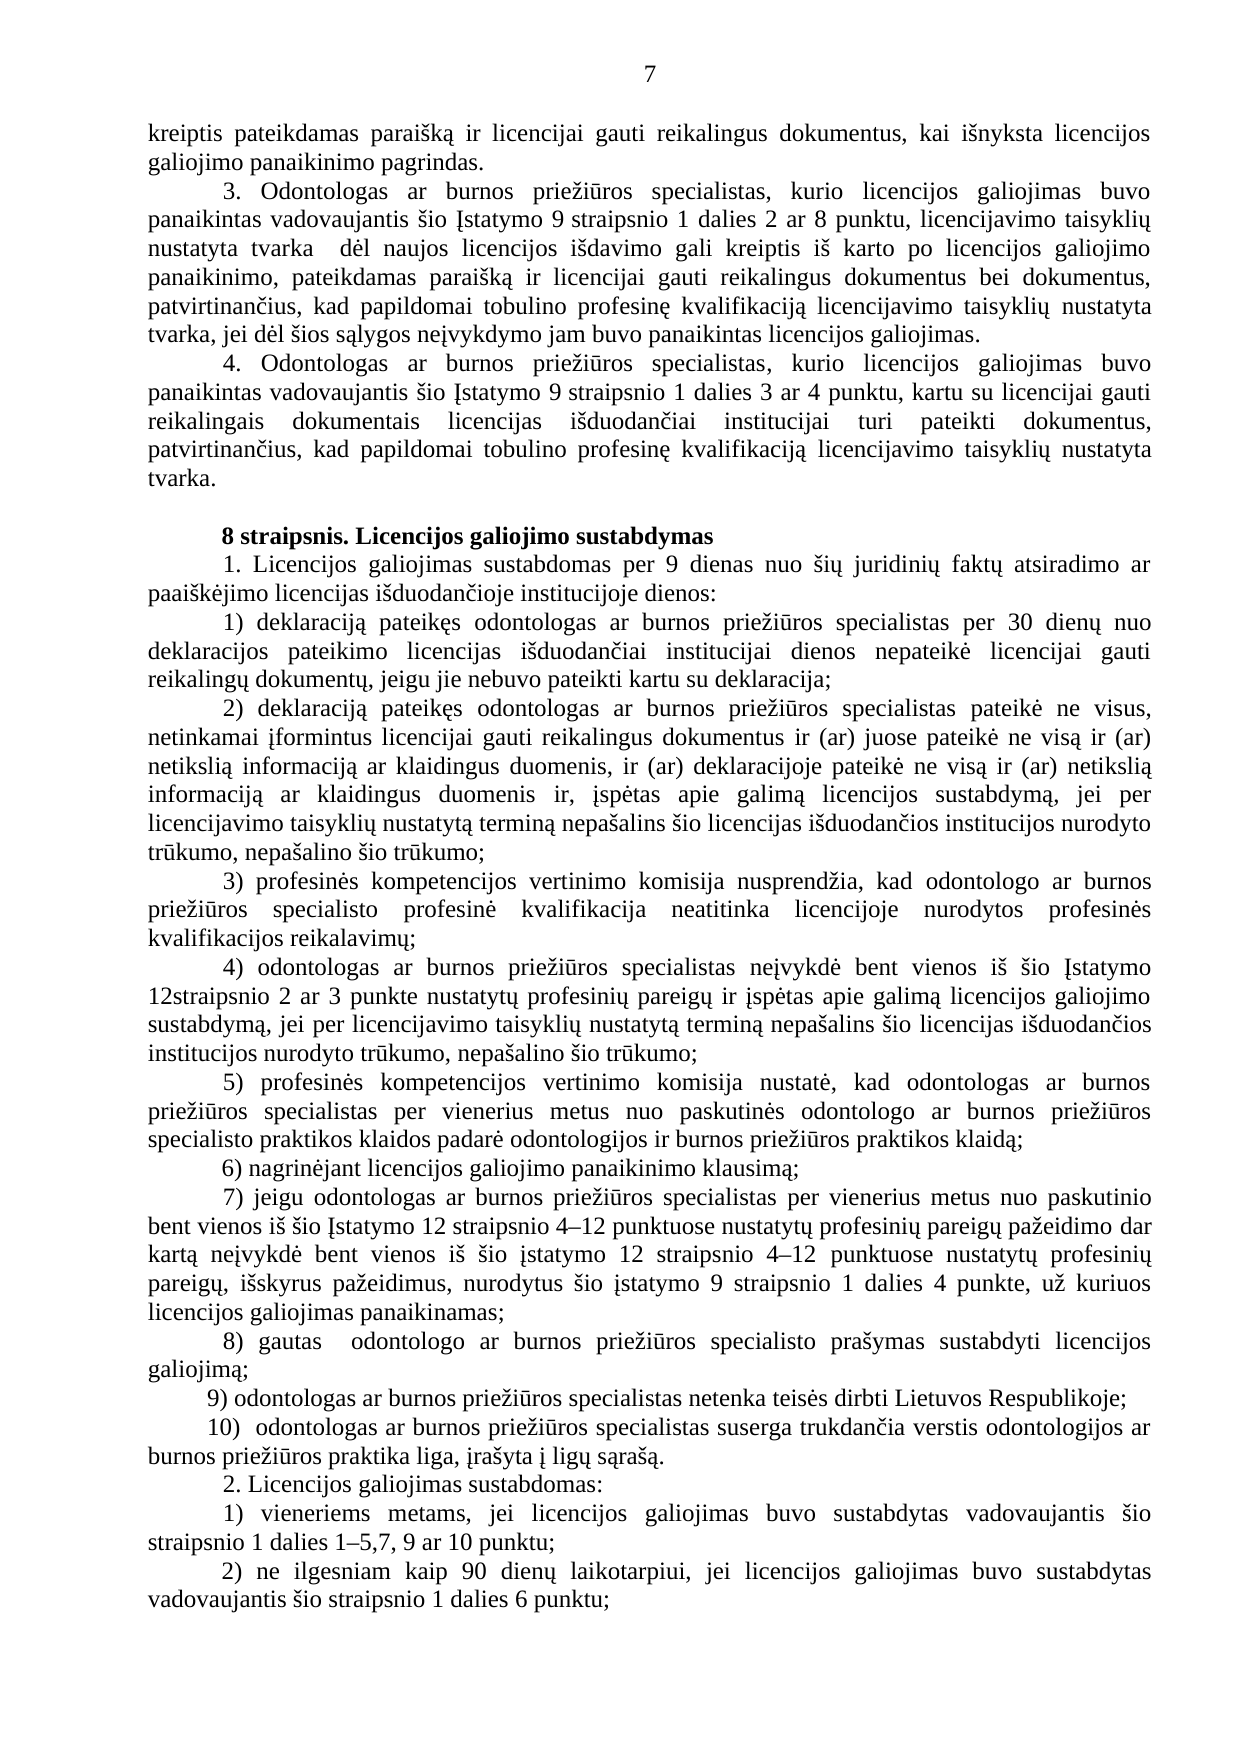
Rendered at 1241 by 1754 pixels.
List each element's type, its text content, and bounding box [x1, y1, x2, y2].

text 7) jeigu odontologas ar burnos priežiūros specialistas per vienerius metus nuo paskutinio bent vienos iš šio Įstatymo 12 straipsnio 4–12 punktuose nustatytų profesinių pareigų pažeidimo dar kartą neįvykdė bent vienos iš šio įstatymo 12 straipsnio 4–12 punktuose nustatytų profesinių pareigų, išskyrus pažeidimus, nurodytus šio įstatymo 9 straipsnio 1 dalies 4 punkte, už kuriuos licencijos galiojimas panaikinamas; [148, 1182, 1152, 1326]
text 4) odontologas ar burnos priežiūros specialistas neįvykdė bent vienos iš šio Įstatymo 12straipsnio 2 ar 3 punkte nustatytų profesinių pareigų ir įspėtas apie galimą licencijos galiojimo sustabdymą, jei per licencijavimo taisyklių nustatytą terminą nepašalins šio licencijas išduodančios institucijos nurodyto trūkumo, nepašalino šio trūkumo; [148, 952, 1152, 1067]
text 5) profesinės kompetencijos vertinimo komisija nustatė, kad odontologas ar burnos priežiūros specialistas per vienerius metus nuo paskutinės odontologo ar burnos priežiūros specialisto praktikos klaidos padarė odontologijos ir burnos priežiūros praktikos klaidą; [148, 1067, 1152, 1153]
text 2. Licencijos galiojimas sustabdomas: [148, 1469, 1152, 1498]
text 1. Licencijos galiojimas sustabdomas per 9 dienas nuo šių juridinių faktų atsiradimo ar paaiškėjimo licencijas išduodančioje institucijoje dienos: [148, 549, 1152, 607]
text 10) odontologas ar burnos priežiūros specialistas suserga trukdančia verstis odontologijos ar burnos priežiūros praktika liga, įrašyta į ligų sąrašą. [148, 1412, 1152, 1469]
text 1) deklaraciją pateikęs odontologas ar burnos priežiūros specialistas per 30 dienų nuo deklaracijos pateikimo licencijas išduodančiai institucijai dienos nepateikė licencijai gauti reikalingų dokumentų, jeigu jie nebuvo pateikti kartu su deklaracija; [148, 607, 1152, 693]
text 9) odontologas ar burnos priežiūros specialistas netenka teisės dirbti Lietuvos Respublikoje; [148, 1383, 1152, 1412]
text 2) deklaraciją pateikęs odontologas ar burnos priežiūros specialistas pateikė ne visus, netinkamai įformintus licencijai gauti reikalingus dokumentus ir (ar) juose pateikė ne visą ir (ar) netikslią informaciją ar klaidingus duomenis, ir (ar) deklaracijoje pateikė ne visą ir (ar) netikslią informaciją ar klaidingus duomenis ir, įspėtas apie galimą licencijos sustabdymą, jei per licencijavimo taisyklių nustatytą terminą nepašalins šio licencijas išduodančios institucijos nurodyto trūkumo, nepašalino šio trūkumo; [148, 693, 1152, 866]
text kreiptis pateikdamas paraišką ir licencijai gauti reikalingus dokumentus, kai išnyksta licencijos galiojimo panaikinimo pagrindas. [148, 118, 1152, 176]
text 3. Odontologas ar burnos priežiūros specialistas, kurio licencijos galiojimas buvo panaikintas vadovaujantis šio Įstatymo 9 straipsnio 1 dalies 2 ar 8 punktu, licencijavimo taisyklių nustatyta tvarka dėl naujos licencijos išdavimo gali kreiptis iš karto po licencijos galiojimo panaikinimo, pateikdamas paraišką ir licencijai gauti reikalingus dokumentus bei dokumentus, patvirtinančius, kad papildomai tobulino profesinę kvalifikaciją licencijavimo taisyklių nustatyta tvarka, jei dėl šios sąlygos neįvykdymo jam buvo panaikintas licencijos galiojimas. [148, 176, 1152, 348]
text 8) gautas odontologo ar burnos priežiūros specialisto prašymas sustabdyti licencijos galiojimą; [148, 1326, 1152, 1383]
text 8 straipsnis. Licencijos galiojimo sustabdymas [148, 521, 1152, 549]
text 1) vieneriems metams, jei licencijos galiojimas buvo sustabdytas vadovaujantis šio straipsnio 1 dalies 1–5,7, 9 ar 10 punktu; [148, 1498, 1152, 1556]
text 3) profesinės kompetencijos vertinimo komisija nusprendžia, kad odontologo ar burnos priežiūros specialisto profesinė kvalifikacija neatitinka licencijoje nurodytos profesinės kvalifikacijos reikalavimų; [148, 866, 1152, 952]
text 2) ne ilgesniam kaip 90 dienų laikotarpiui, jei licencijos galiojimas buvo sustabdytas vadovaujantis šio straipsnio 1 dalies 6 punktu; [148, 1556, 1152, 1613]
text 6) nagrinėjant licencijos galiojimo panaikinimo klausimą; [148, 1153, 1152, 1182]
text 4. Odontologas ar burnos priežiūros specialistas, kurio licencijos galiojimas buvo panaikintas vadovaujantis šio Įstatymo 9 straipsnio 1 dalies 3 ar 4 punktu, kartu su licencijai gauti reikalingais dokumentais licencijas išduodančiai institucijai turi pateikti dokumentus, patvirtinančius, kad papildomai tobulino profesinę kvalifikaciją licencijavimo taisyklių nustatyta tvarka. [148, 348, 1152, 492]
